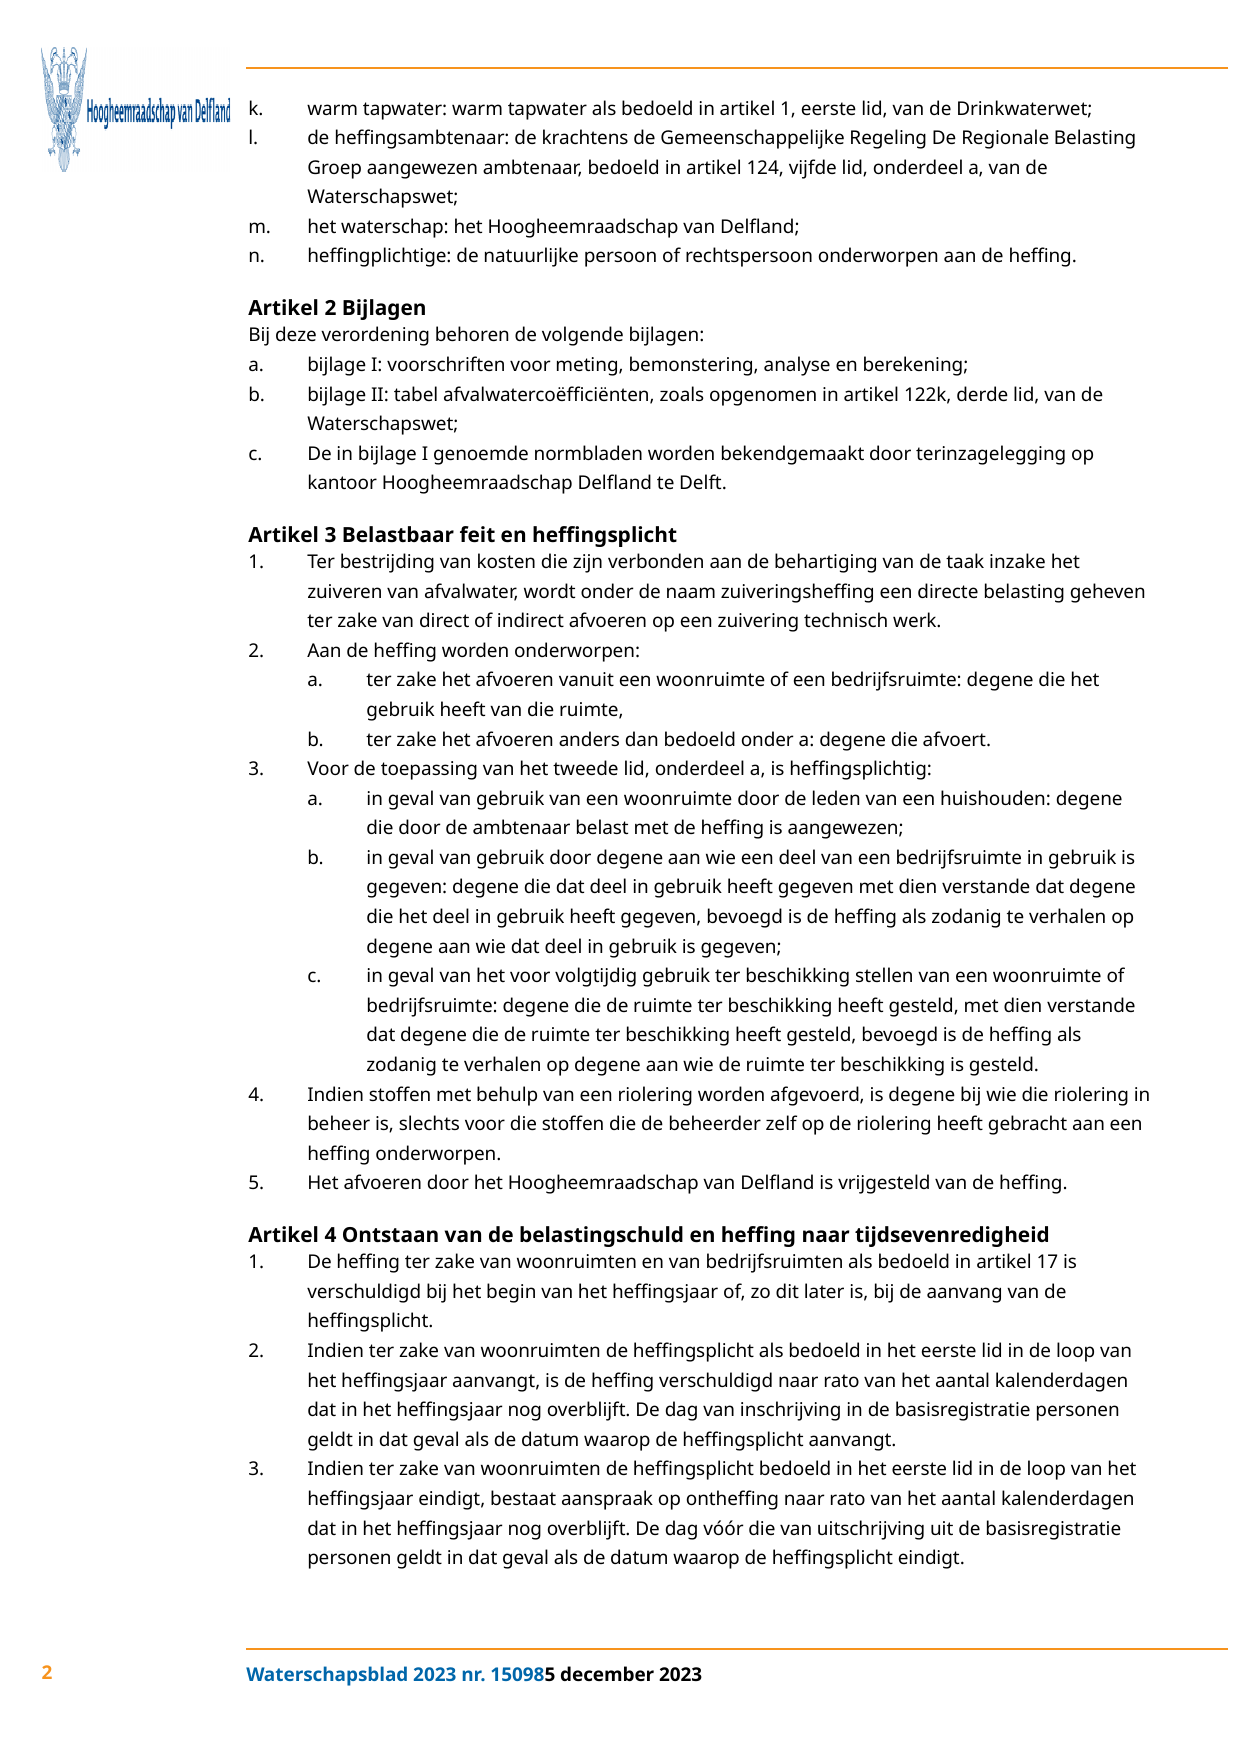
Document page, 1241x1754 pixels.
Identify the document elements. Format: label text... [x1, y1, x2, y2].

list in geval van gebruik door degene aan wie een deel van een bedrijfsruimte in gebruik is gegeven: degene die dat deel in gebruik heeft gegeven met dien verstande dat degene die het deel in gebruik heeft gegeven, bevoegd is de heffing als zodanig te verhalen op degene aan wie dat deel in gebruik is gegeven; [307, 844, 1152, 959]
list Indien stoffen met behulp van een riolering worden afgevoerd, is degene bij wie die riolering in beheer is, slechts voor die stoffen die de beheerder zelf op de riolering heeft gebracht aan een heffing onderworpen. [248, 1081, 1152, 1166]
list Aan de heffing worden onderworpen: [248, 637, 1152, 663]
list ter zake het afvoeren anders dan bedoeld onder a: degene die afvoert. [307, 726, 1152, 752]
list in geval van het voor volgtijdig gebruik ter beschikking stellen van een woonruimte of bedrijfsruimte: degene die de ruimte ter beschikking heeft gesteld, met dien verstande dat degene die de ruimte ter beschikking heeft gesteld, bevoegd is de heffing als zodanig te verhalen op degene aan wie de ruimte ter beschikking is gesteld. [307, 962, 1152, 1077]
list De heffing ter zake van woonruimten en van bedrijfsruimten als bedoeld in artikel 17 is verschuldigd bij het begin van het heffingsjaar of, zo dit later is, bij de aanvang van de heffingsplicht. [248, 1248, 1152, 1333]
picture [41, 47, 231, 172]
text Bij deze verordening behoren de volgende bijlagen: [248, 322, 1152, 347]
list Het afvoeren door het Hoogheemraadschap van Delfland is vrijgesteld van de heffing. [248, 1169, 1152, 1195]
list het waterschap: het Hoogheemraadschap van Delfland; [248, 213, 1152, 239]
list De in bijlage I genoemde normbladen worden bekendgemaakt door terinzagelegging op kantoor Hoogheemraadschap Delfland te Delft. [248, 440, 1152, 495]
list bijlage II: tabel afvalwatercoëfficiënten, zoals opgenomen in artikel 122k, derde lid, van de Waterschapswet; [248, 381, 1152, 436]
list Voor de toepassing van het tweede lid, onderdeel a, is heffingsplichtig: [248, 755, 1152, 781]
list in geval van gebruik van een woonruimte door de leden van een huishouden: degene die door de ambtenaar belast met de heffing is aangewezen; [307, 785, 1152, 840]
list ter zake het afvoeren vanuit een woonruimte of een bedrijfsruimte: degene die het gebruik heeft van die ruimte, [307, 667, 1152, 722]
text Artikel 3 Belastbaar feit en heffingsplicht [248, 520, 1152, 548]
list bijlage I: voorschriften voor meting, bemonstering, analyse en berekening; [248, 351, 1152, 377]
list heffingplichtige: de natuurlijke persoon of rechtspersoon onderworpen aan de heffing. [248, 243, 1152, 268]
list Ter bestrijding van kosten die zijn verbonden aan de behartiging van de taak inzake het zuiveren van afvalwater, wordt onder de naam zuiveringsheffing een directe belasting geheven ter zake van direct of indirect afvoeren op een zuivering technisch werk. [248, 548, 1152, 633]
text Artikel 4 Ontstaan van de belastingschuld en heffing naar tijdsevenredigheid [248, 1220, 1152, 1248]
list de heffingsambtenaar: de krachtens de Gemeenschappelijke Regeling De Regionale Belasting Groep aangewezen ambtenaar, bedoeld in artikel 124, vijfde lid, onderdeel a, van de Waterschapswet; [248, 124, 1152, 209]
text Artikel 2 Bijlagen [248, 293, 1152, 322]
list warm tapwater: warm tapwater als bedoeld in artikel 1, eerste lid, van de Drinkwaterwet; [248, 95, 1152, 121]
list Indien ter zake van woonruimten de heffingsplicht bedoeld in het eerste lid in de loop van het heffingsjaar eindigt, bestaat aanspraak op ontheffing naar rato van het aantal kalenderdagen dat in het heffingsjaar nog overblijft. De dag vóór die van uitschrijving uit de basisregistratie personen geldt in dat geval als de datum waarop de heffingsplicht eindigt. [248, 1456, 1152, 1570]
list Indien ter zake van woonruimten de heffingsplicht als bedoeld in het eerste lid in de loop van het heffingsjaar aanvangt, is de heffing verschuldigd naar rato van het aantal kalenderdagen dat in het heffingsjaar nog overblijft. De dag van inschrijving in de basisregistratie personen geldt in dat geval als de datum waarop de heffingsplicht aanvangt. [248, 1337, 1152, 1452]
